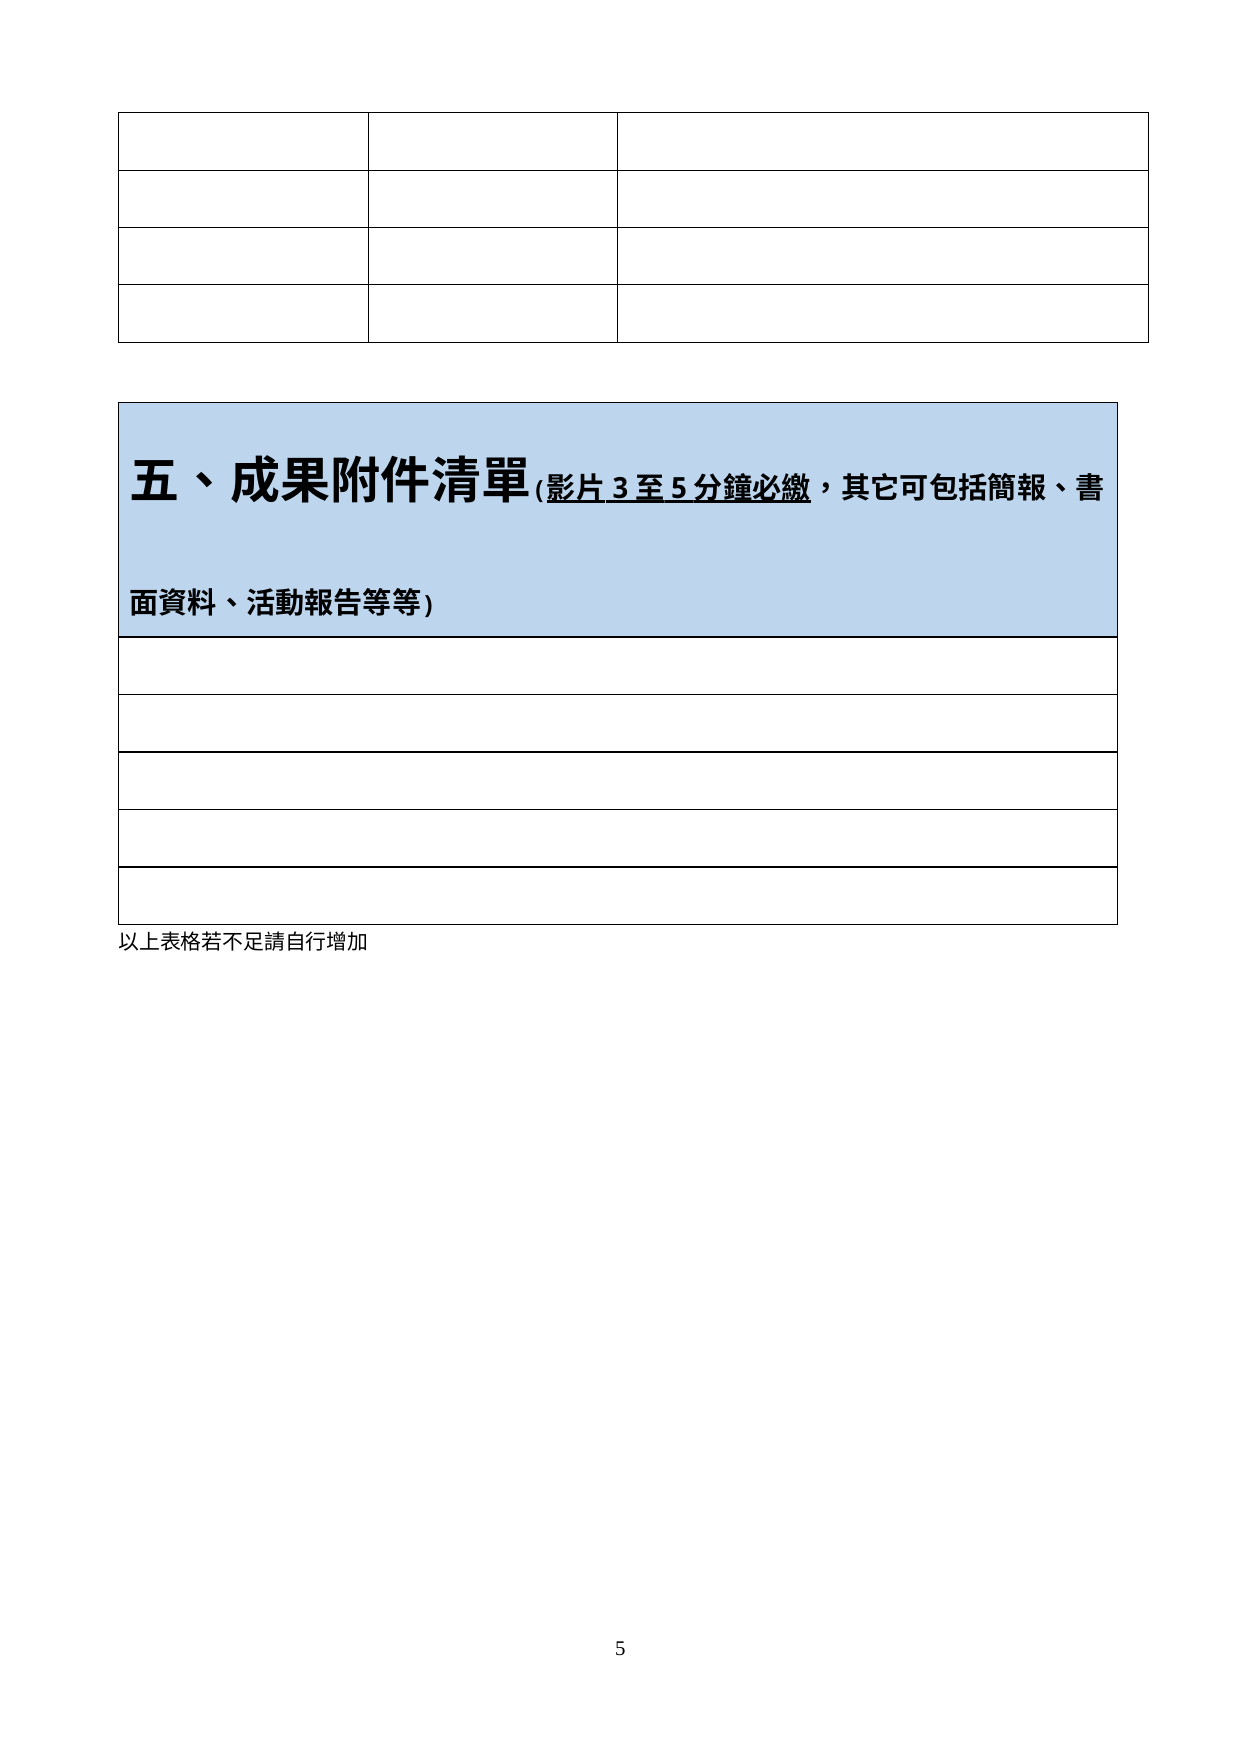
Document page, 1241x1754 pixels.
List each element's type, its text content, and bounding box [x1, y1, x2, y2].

table_cell [618, 285, 1148, 342]
table_cell [369, 285, 617, 342]
table_cell [119, 695, 1117, 751]
table_cell [618, 113, 1148, 169]
table_cell [618, 228, 1148, 284]
table_cell [119, 868, 1117, 924]
table_cell [119, 285, 368, 342]
table_cell [119, 113, 368, 169]
table_header 五、成果附件清單(影片3至5分鐘必繳，其它可包括簡報、書面資料、活動報告等等) [119, 403, 1117, 636]
table_cell [369, 171, 617, 227]
table_cell [369, 228, 617, 284]
table_cell [618, 171, 1148, 227]
table_cell [119, 638, 1117, 694]
table_cell [119, 228, 368, 284]
text 以上表格若不足請自行增加 [118, 925, 1122, 955]
table_cell [119, 810, 1117, 866]
table_cell [119, 753, 1117, 809]
table_cell [119, 171, 368, 227]
table_cell [369, 113, 617, 169]
